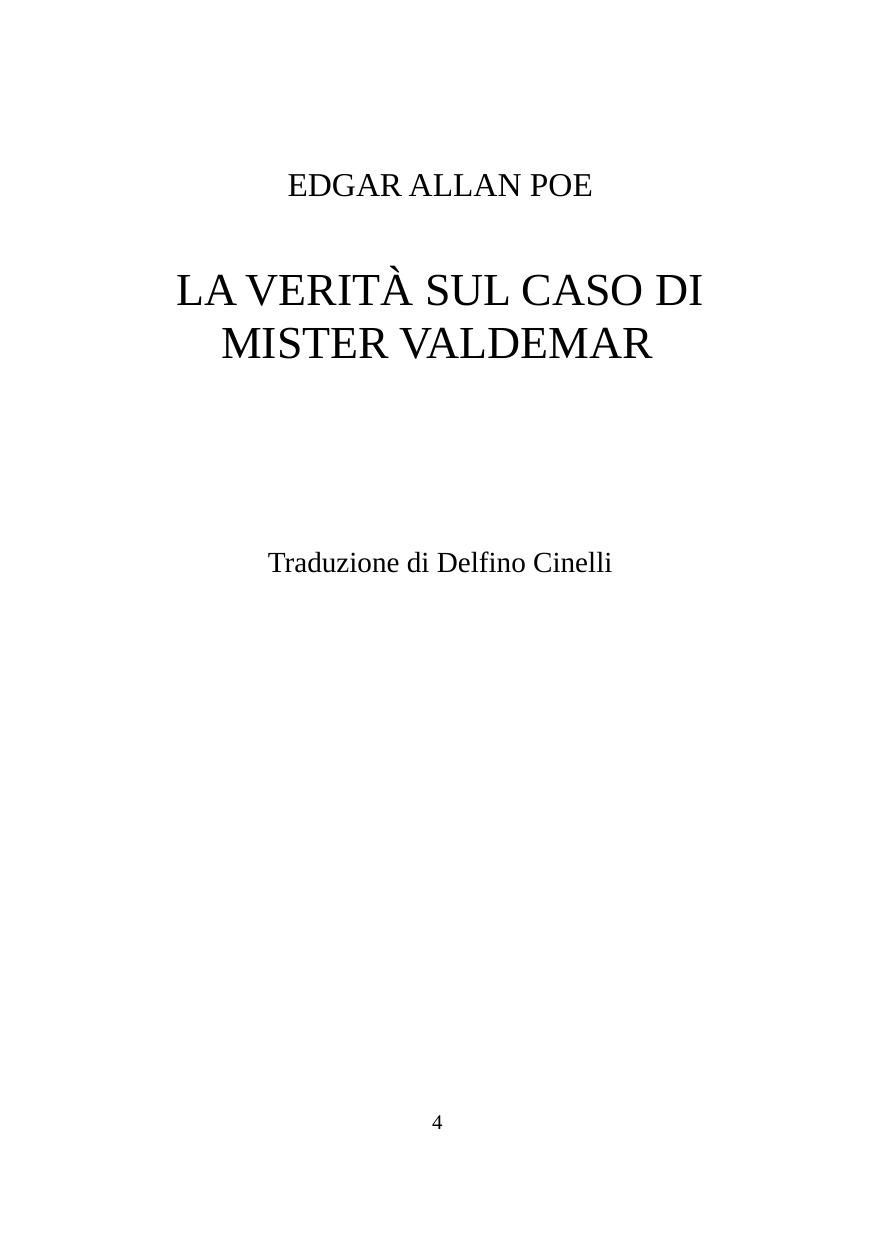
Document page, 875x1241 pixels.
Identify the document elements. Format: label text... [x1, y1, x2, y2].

text EDGAR ALLAN POE [106, 165, 768, 204]
text Traduzione di Delfino Cinelli [106, 545, 768, 579]
text LA VERITÀ SUL CASO DI MISTER VALDEMAR [106, 263, 768, 368]
